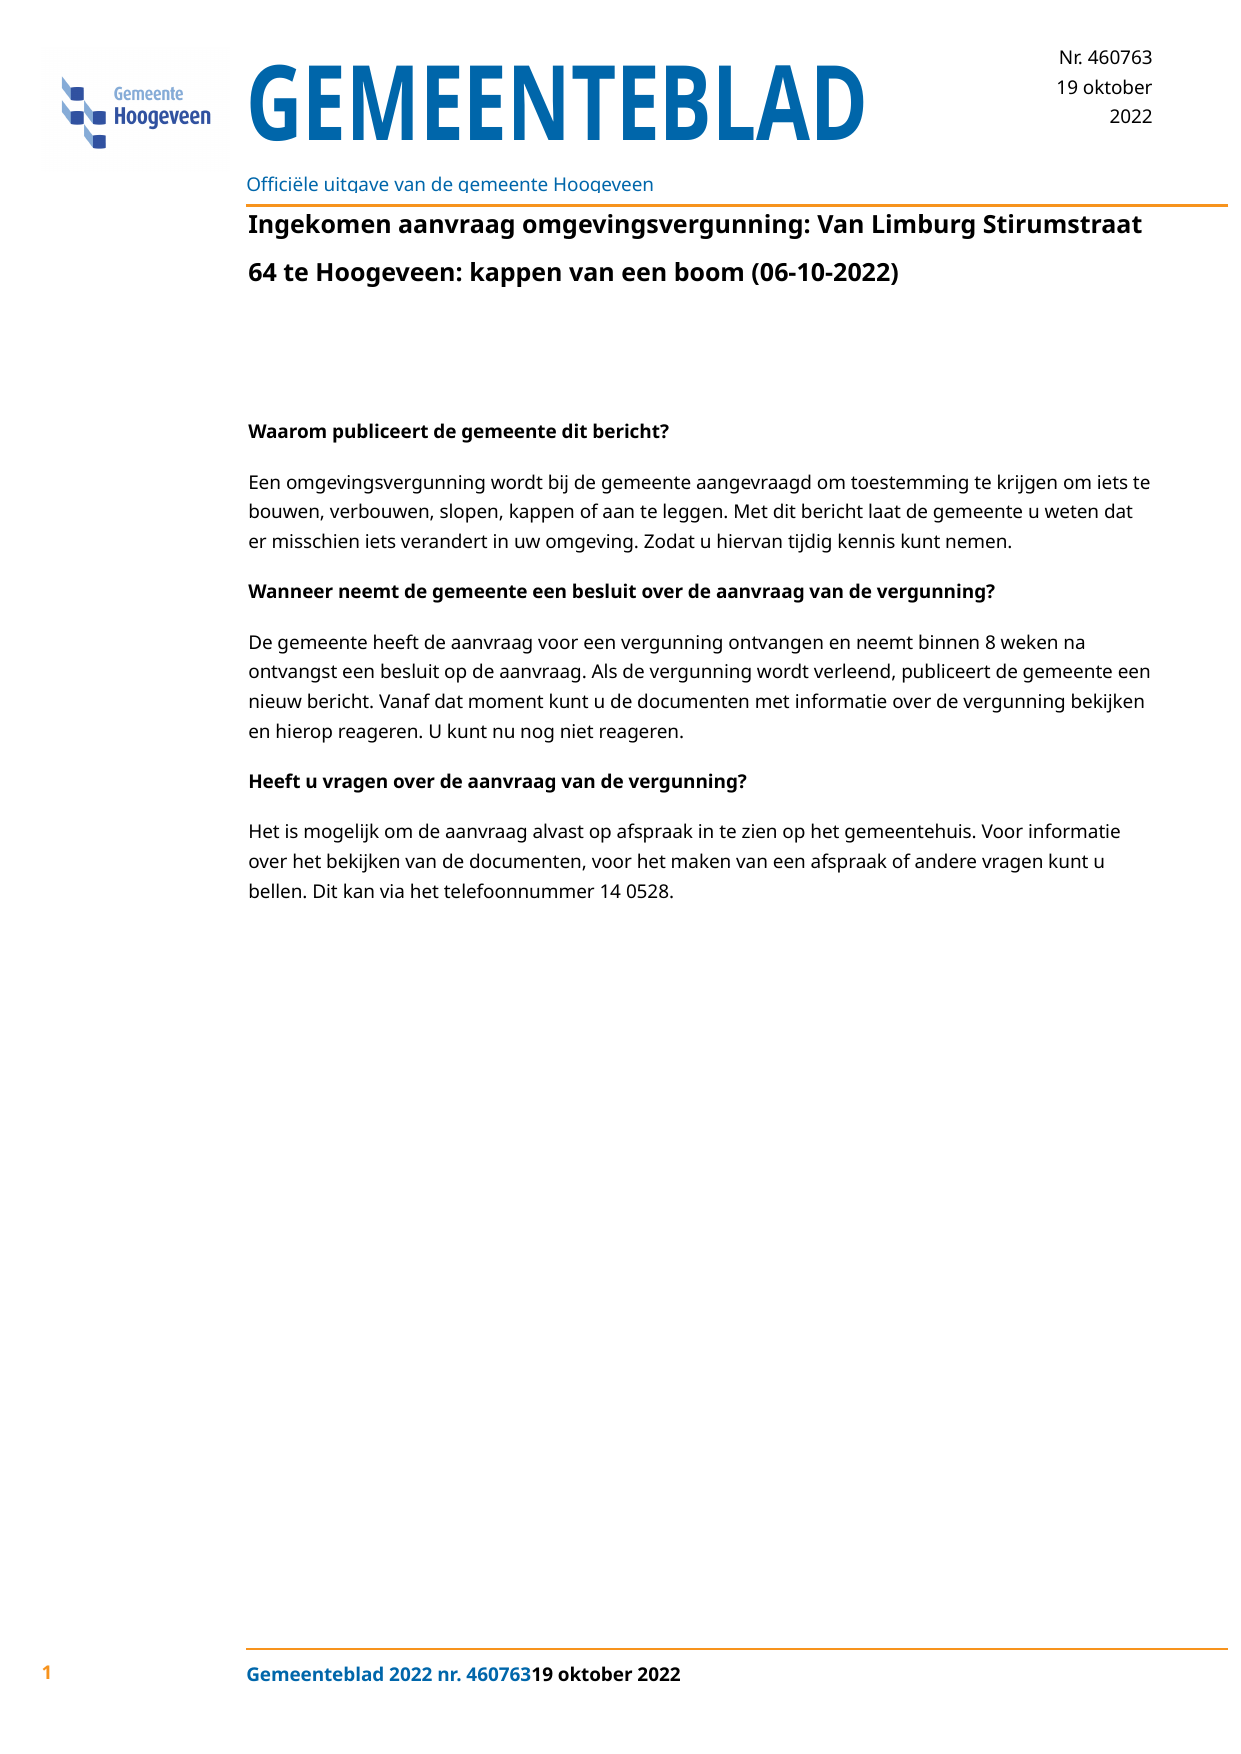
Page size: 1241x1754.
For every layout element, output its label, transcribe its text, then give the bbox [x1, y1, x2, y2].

text Waarom publiceert de gemeente dit bericht? [248, 419, 1152, 444]
text Heeft u vragen over de aanvraag van de vergunning? [248, 768, 1152, 794]
text Wanneer neemt de gemeente een besluit over de aanvraag van de vergunning? [248, 579, 1152, 604]
text Ingekomen aanvraag omgevingsvergunning: Van Limburg Stirumstraat 64 te Hoogeveen: kappen van een boom (06-10-2022) [248, 207, 1152, 288]
text De gemeente heeft de aanvraag voor een vergunning ontvangen en neemt binnen 8 weken na ontvangst een besluit op de aanvraag. Als de vergunning wordt verleend, publiceert de gemeente een nieuw bericht. Vanaf dat moment kunt u de documenten met informatie over de vergunning bekijken en hierop reageren. U kunt nu nog niet reageren. [248, 629, 1152, 744]
text Een omgevingsvergunning wordt bij de gemeente aangevraagd om toestemming te krijgen om iets te bouwen, verbouwen, slopen, kappen of aan te leggen. Met dit bericht laat de gemeente u weten dat er misschien iets verandert in uw omgeving. Zodat u hiervan tijdig kennis kunt nemen. [248, 469, 1152, 554]
picture [41, 47, 231, 172]
text Het is mogelijk om de aanvraag alvast op afspraak in te zien op het gemeentehuis. Voor informatie over het bekijken van de documenten, voor het maken van een afspraak of andere vragen kunt u bellen. Dit kan via het telefoonnummer 14 0528. [248, 819, 1152, 904]
